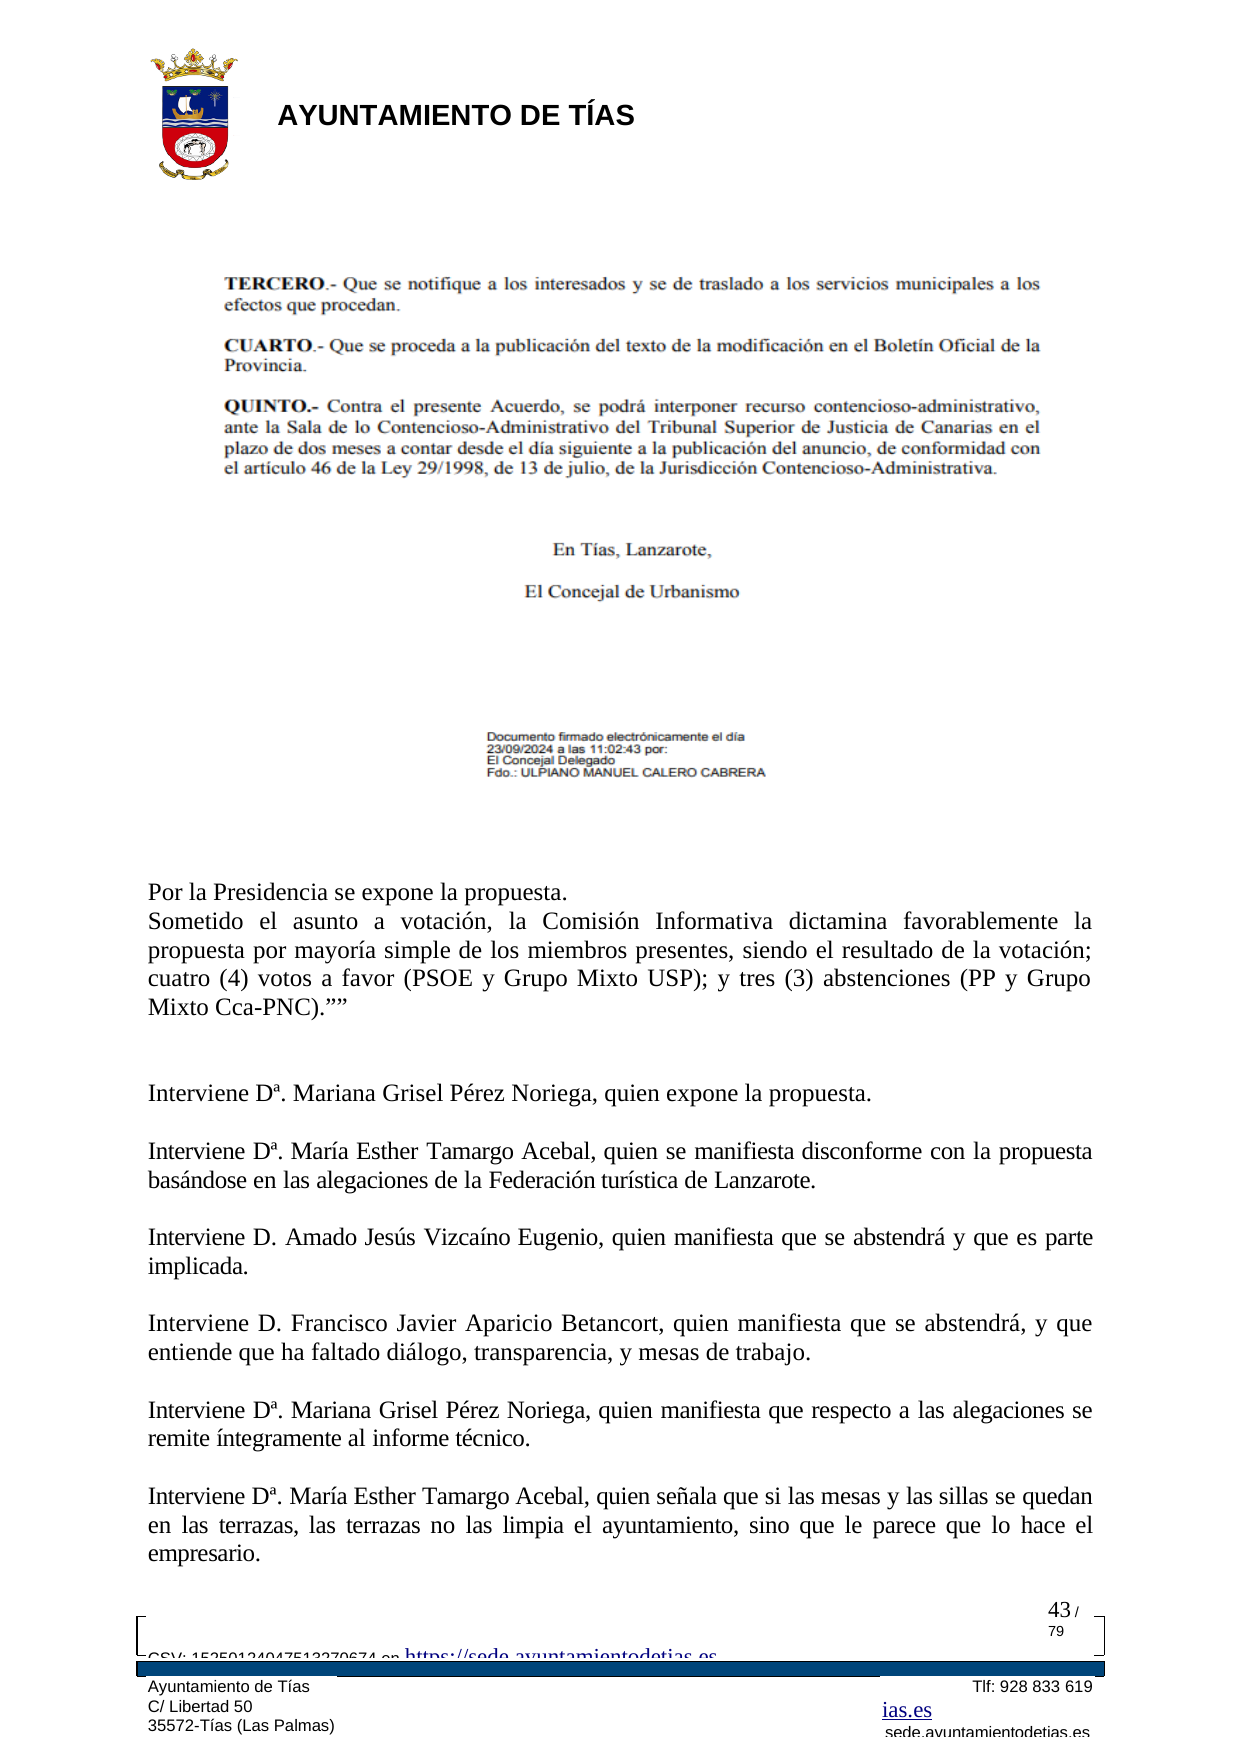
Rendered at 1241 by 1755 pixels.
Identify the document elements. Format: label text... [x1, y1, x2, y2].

text Sometido el asunto a votación, la Comisión Informativa dictamina favorablemente la propuesta por mayoría simple de los miembros presentes, siendo el resultado de la votación; cuatro (4) votos a favor (PSOE y Grupo Mixto USP); y tres (3) abstenciones (PP y Grupo Mixto Cca-PNC).”” [148, 906, 1093, 1021]
text Interviene D. Francisco Javier Aparicio Betancort, quien manifiesta que se abstendrá, y que entiende que ha faltado diálogo, transparencia, y mesas de trabajo. [148, 1308, 1093, 1366]
text Interviene Dª. María Esther Tamargo Acebal, quien se manifiesta disconforme con la propuesta basándose en las alegaciones de la Federación turística de Lanzarote. [148, 1136, 1093, 1193]
text Interviene D. Amado Jesús Vizcaíno Eugenio, quien manifiesta que se abstendrá y que es parte implicada. [148, 1222, 1093, 1280]
text Por la Presidencia se expone la propuesta. [148, 877, 1113, 906]
text Interviene Dª. Mariana Grisel Pérez Noriega, quien manifiesta que respecto a las alegaciones se remite íntegramente al informe técnico. [148, 1395, 1093, 1452]
text Interviene Dª. Mariana Grisel Pérez Noriega, quien expone la propuesta. [148, 1078, 1113, 1107]
text Interviene Dª. María Esther Tamargo Acebal, quien señala que si las mesas y las sillas se quedan en las terrazas, las terrazas no las limpia el ayuntamiento, sino que le parece que lo hace el empresario. [148, 1481, 1093, 1567]
